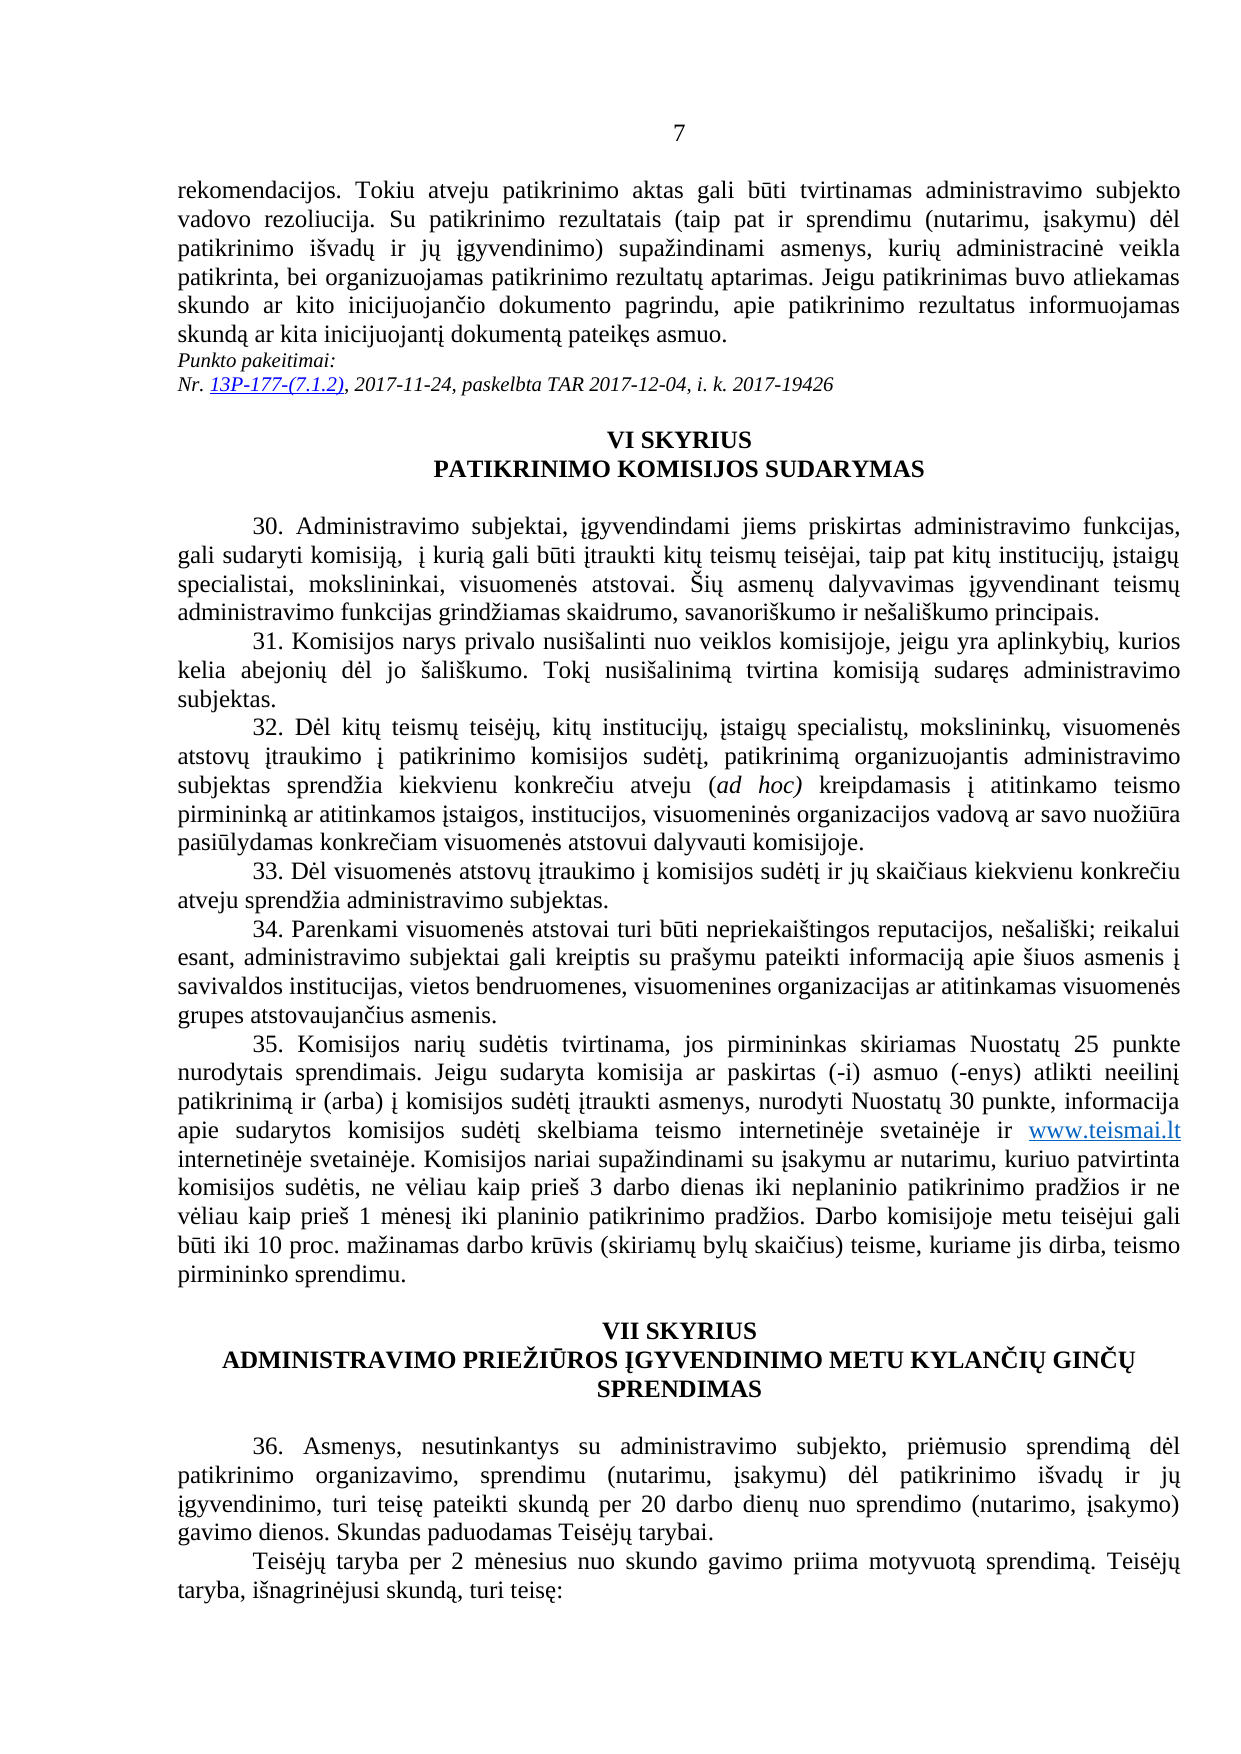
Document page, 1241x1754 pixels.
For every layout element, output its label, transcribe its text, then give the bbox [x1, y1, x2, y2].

text Teisėjų taryba per 2 mėnesius nuo skundo gavimo priima motyvuotą sprendimą. Teisėjų taryba, išnagrinėjusi skundą, turi teisę: [177, 1546, 1181, 1604]
text 35. Komisijos narių sudėtis tvirtinama, jos pirmininkas skiriamas Nuostatų 25 punkte nurodytais sprendimais. Jeigu sudaryta komisija ar paskirtas (-i) asmuo (-enys) atlikti neeilinį patikrinimą ir (arba) į komisijos sudėtį įtraukti asmenys, nurodyti Nuostatų 30 punkte, informacija apie sudarytos komisijos sudėtį skelbiama teismo internetinėje svetainėje ir www.teismai.lt internetinėje svetainėje. Komisijos nariai supažindinami su įsakymu ar nutarimu, kuriuo patvirtinta komisijos sudėtis, ne vėliau kaip prieš 3 darbo dienas iki neplaninio patikrinimo pradžios ir ne vėliau kaip prieš 1 mėnesį iki planinio patikrinimo pradžios. Darbo komisijoje metu teisėjui gali būti iki 10 proc. mažinamas darbo krūvis (skiriamų bylų skaičius) teisme, kuriame jis dirba, teismo pirmininko sprendimu. [177, 1029, 1181, 1287]
text 33. Dėl visuomenės atstovų įtraukimo į komisijos sudėtį ir jų skaičiaus kiekvienu konkrečiu atveju sprendžia administravimo subjektas. [177, 856, 1181, 914]
text 32. Dėl kitų teismų teisėjų, kitų institucijų, įstaigų specialistų, mokslininkų, visuomenės atstovų įtraukimo į patikrinimo komisijos sudėtį, patikrinimą organizuojantis administravimo subjektas sprendžia kiekvienu konkrečiu atveju (ad hoc) kreipdamasis į atitinkamo teismo pirmininką ar atitinkamos įstaigos, institucijos, visuomeninės organizacijos vadovą ar savo nuožiūra pasiūlydamas konkrečiam visuomenės atstovui dalyvauti komisijoje. [177, 712, 1181, 856]
text ADMINISTRAVIMO PRIEŽIŪROS ĮGYVENDINIMO METU KYLANČIŲ GINČŲ SPRENDIMAS [177, 1345, 1181, 1402]
text 36. Asmenys, nesutinkantys su administravimo subjekto, priėmusio sprendimą dėl patikrinimo organizavimo, sprendimu (nutarimu, įsakymu) dėl patikrinimo išvadų ir jų įgyvendinimo, turi teisę pateikti skundą per 20 darbo dienų nuo sprendimo (nutarimo, įsakymo) gavimo dienos. Skundas paduodamas Teisėjų tarybai. [177, 1431, 1181, 1546]
text Nr. 13P-177-(7.1.2), 2017-11-24, paskelbta TAR 2017-12-04, i. k. 2017-19426 [177, 372, 1181, 396]
text VII SKYRIUS [177, 1316, 1181, 1345]
text 31. Komisijos narys privalo nusišalinti nuo veiklos komisijoje, jeigu yra aplinkybių, kurios kelia abejonių dėl jo šališkumo. Tokį nusišalinimą tvirtina komisiją sudaręs administravimo subjektas. [177, 626, 1181, 712]
text Punkto pakeitimai: [177, 348, 1181, 372]
text PATIKRINIMO KOMISIJOS SUDARYMAS [177, 454, 1181, 482]
text VI SKYRIUS [177, 425, 1181, 454]
text 34. Parenkami visuomenės atstovai turi būti nepriekaištingos reputacijos, nešališki; reikalui esant, administravimo subjektai gali kreiptis su prašymu pateikti informaciją apie šiuos asmenis į savivaldos institucijas, vietos bendruomenes, visuomenines organizacijas ar atitinkamas visuomenės grupes atstovaujančius asmenis. [177, 914, 1181, 1029]
text 30. Administravimo subjektai, įgyvendindami jiems priskirtas administravimo funkcijas, gali sudaryti komisiją, į kurią gali būti įtraukti kitų teismų teisėjai, taip pat kitų institucijų, įstaigų specialistai, mokslininkai, visuomenės atstovai. Šių asmenų dalyvavimas įgyvendinant teismų administravimo funkcijas grindžiamas skaidrumo, savanoriškumo ir nešališkumo principais. [177, 511, 1181, 626]
text rekomendacijos. Tokiu atveju patikrinimo aktas gali būti tvirtinamas administravimo subjekto vadovo rezoliucija. Su patikrinimo rezultatais (taip pat ir sprendimu (nutarimu, įsakymu) dėl patikrinimo išvadų ir jų įgyvendinimo) supažindinami asmenys, kurių administracinė veikla patikrinta, bei organizuojamas patikrinimo rezultatų aptarimas. Jeigu patikrinimas buvo atliekamas skundo ar kito inicijuojančio dokumento pagrindu, apie patikrinimo rezultatus informuojamas skundą ar kita inicijuojantį dokumentą pateikęs asmuo. [177, 176, 1181, 348]
